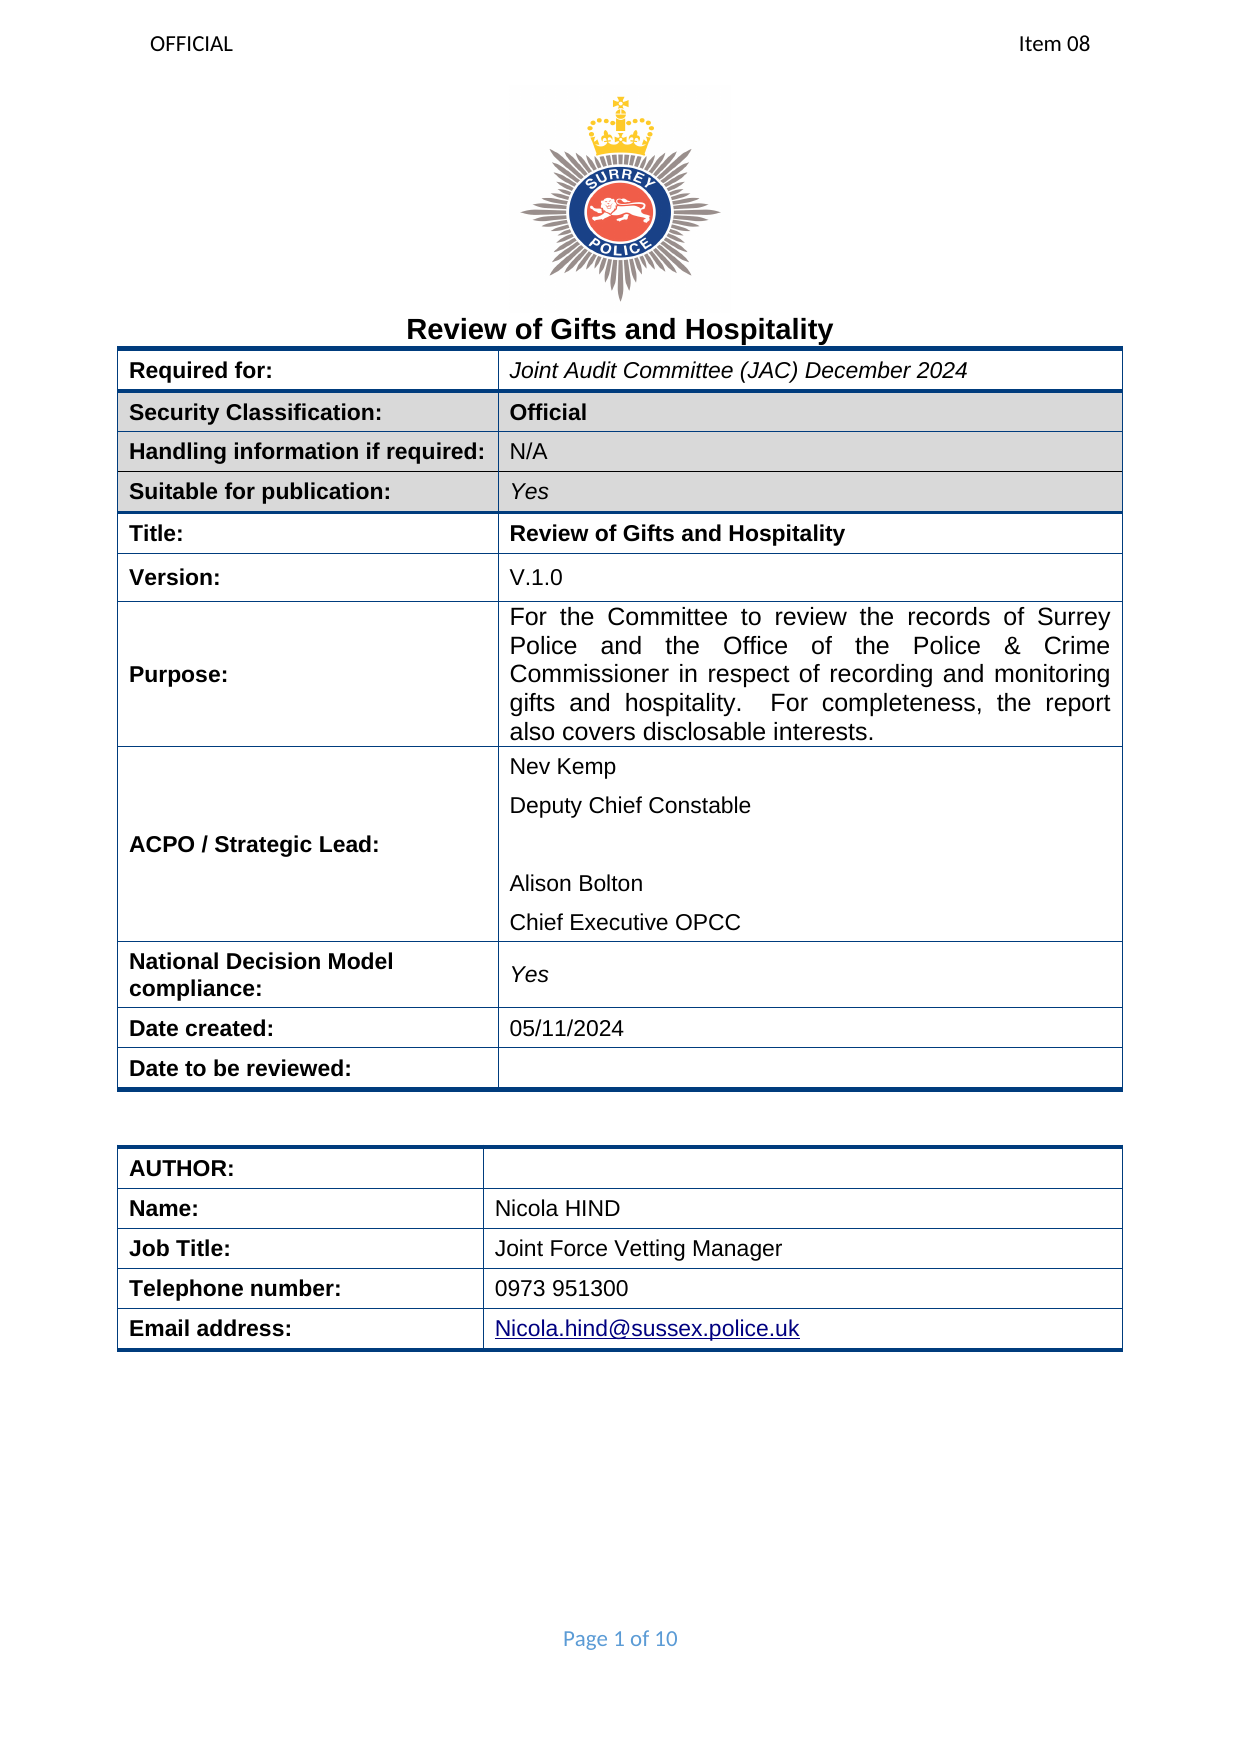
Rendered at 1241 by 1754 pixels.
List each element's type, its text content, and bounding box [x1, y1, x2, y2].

table_cell Email address: [118, 1309, 483, 1348]
table_cell 05/11/2024 [499, 1008, 1122, 1047]
table_cell Security Classification: [118, 393, 498, 431]
table_cell [499, 1048, 1122, 1087]
table_cell Suitable for publication: [118, 472, 498, 511]
table_cell Job Title: [118, 1229, 483, 1268]
table_cell N/A [499, 432, 1122, 471]
table_cell Yes [499, 472, 1122, 511]
table_header [484, 1149, 1122, 1188]
table_cell Nev Kemp Deputy Chief Constable Alison Bolton Chief Executive OPCC [499, 747, 1122, 941]
table_cell Joint Force Vetting Manager [484, 1229, 1122, 1268]
table_cell Official [499, 393, 1122, 431]
table_cell Nicola.hind@sussex.police.uk [484, 1309, 1122, 1348]
table_cell Title: [118, 514, 498, 552]
table_cell 0973 951300 [484, 1269, 1122, 1308]
table_cell ACPO / Strategic Lead: [118, 747, 498, 941]
table_cell Review of Gifts and Hospitality [499, 514, 1122, 552]
table_header AUTHOR: [118, 1149, 483, 1188]
table_cell Date created: [118, 1008, 498, 1047]
table_cell Date to be reviewed: [118, 1048, 498, 1087]
table_cell Nicola HIND [484, 1189, 1122, 1228]
table_cell Name: [118, 1189, 483, 1228]
text Review of Gifts and Hospitality [75, 312, 1165, 346]
table_header Joint Audit Committee (JAC) December 2024 [499, 351, 1122, 389]
table_cell Handling information if required: [118, 432, 498, 471]
table_cell Version: [118, 554, 498, 601]
table_cell For the Committee to review the records of Surrey Police and the Office of the Police & Crime Commissioner in respect of recording and monitoring gifts and hospitality. For completeness, the report also covers disclosable interests. [499, 602, 1122, 746]
table_header Required for: [118, 351, 498, 389]
table_cell V.1.0 [499, 554, 1122, 601]
table_cell National Decision Model compliance: [118, 942, 498, 1007]
table_cell Purpose: [118, 602, 498, 746]
table_cell Telephone number: [118, 1269, 483, 1308]
table_cell Yes [499, 942, 1122, 1007]
